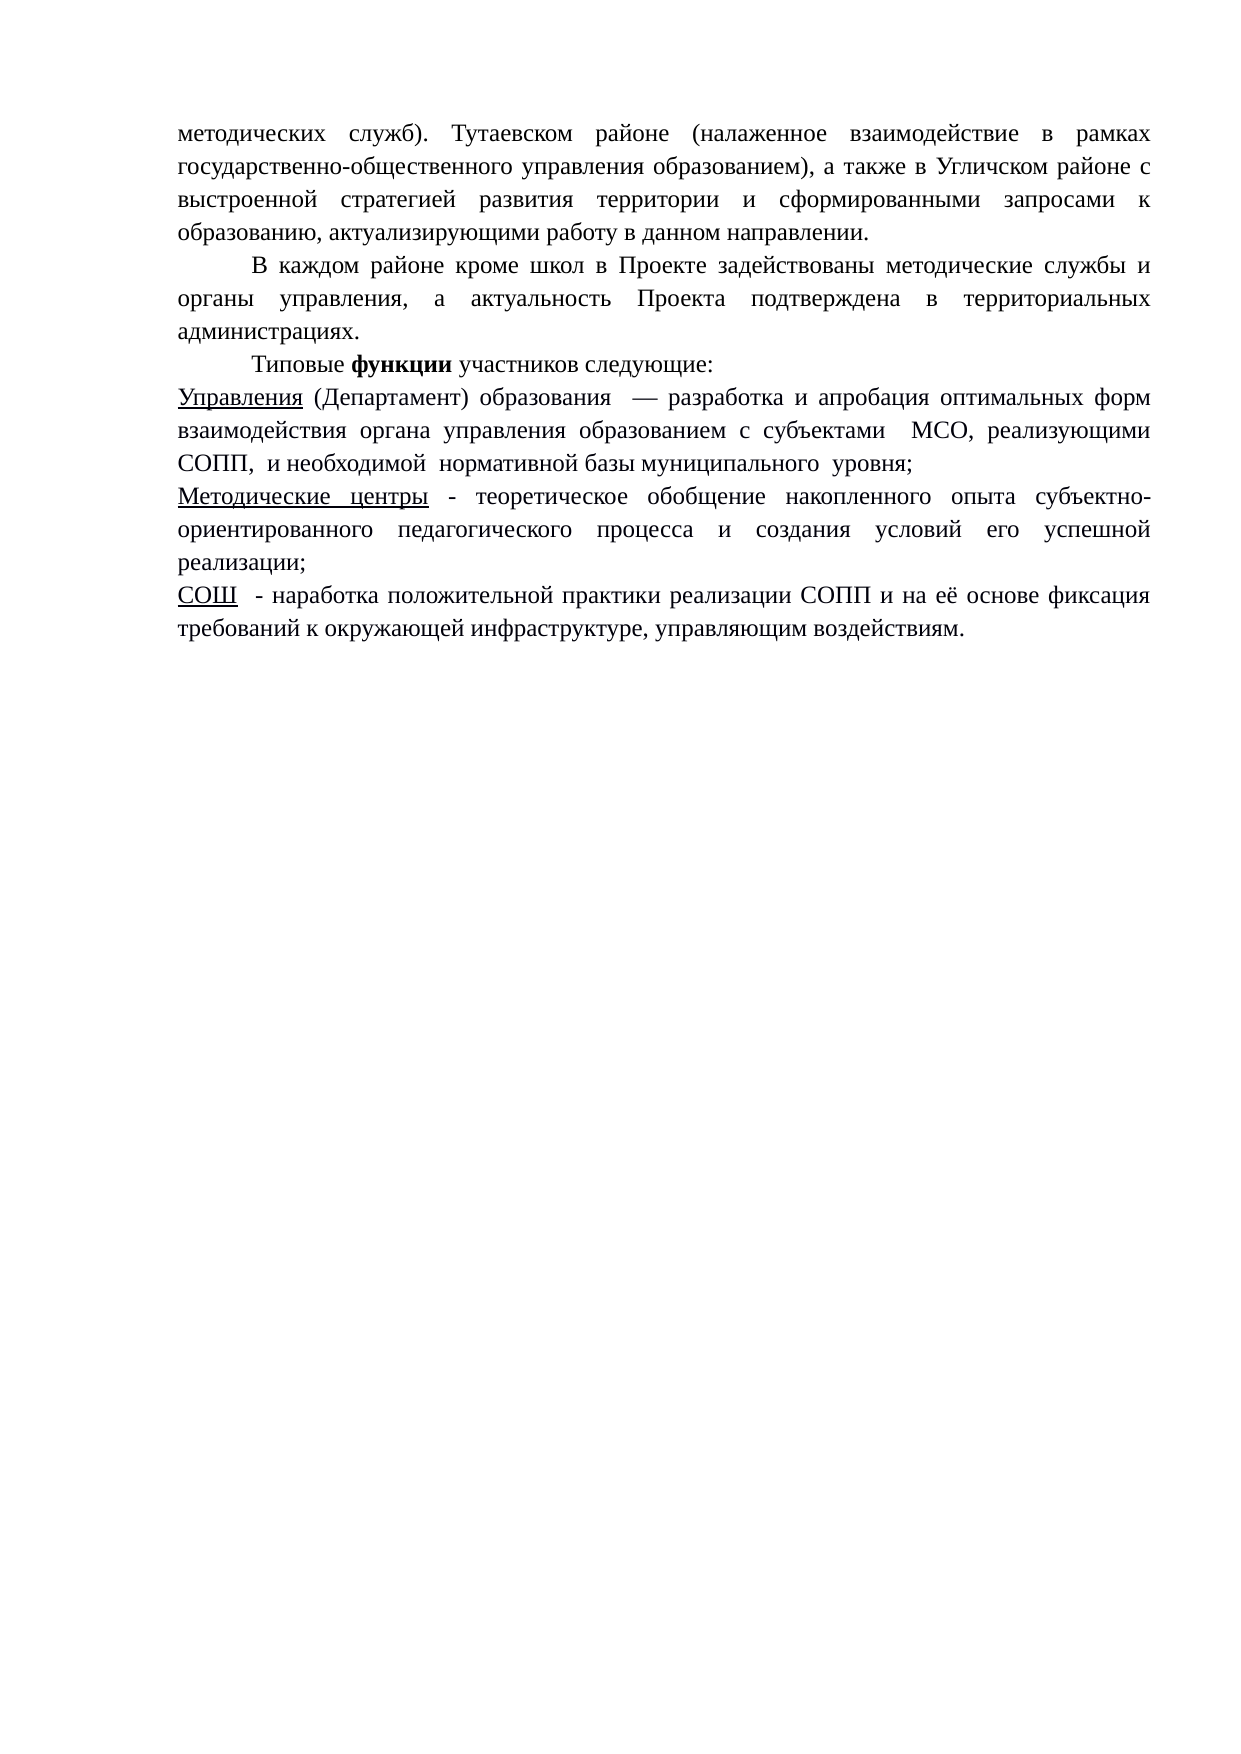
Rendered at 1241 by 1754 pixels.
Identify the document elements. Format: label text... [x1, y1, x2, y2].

text методических служб). Тутаевском районе (налаженное взаимодействие в рамках государственно-общественного управления образованием), а также в Угличском районе с выстроенной стратегией развития территории и сформированными запросами к образованию, актуализирующими работу в данном направлении. [177, 118, 1152, 246]
text СОШ - наработка положительной практики реализации СОПП и на её основе фиксация требований к окружающей инфраструктуре, управляющим воздействиям. [177, 580, 1152, 642]
text Методические центры - теоретическое обобщение накопленного опыта субъектно-ориентированного педагогического процесса и создания условий его успешной реализации; [177, 481, 1152, 576]
text Типовые функции участников следующие: [177, 349, 1152, 378]
text Управления (Департамент) образования — разработка и апробация оптимальных форм взаимодействия органа управления образованием с субъектами МСО, реализующими СОПП, и необходимой нормативной базы муниципального уровня; [177, 382, 1152, 477]
text В каждом районе кроме школ в Проекте задействованы методические службы и органы управления, а актуальность Проекта подтверждена в территориальных администрациях. [177, 250, 1152, 345]
